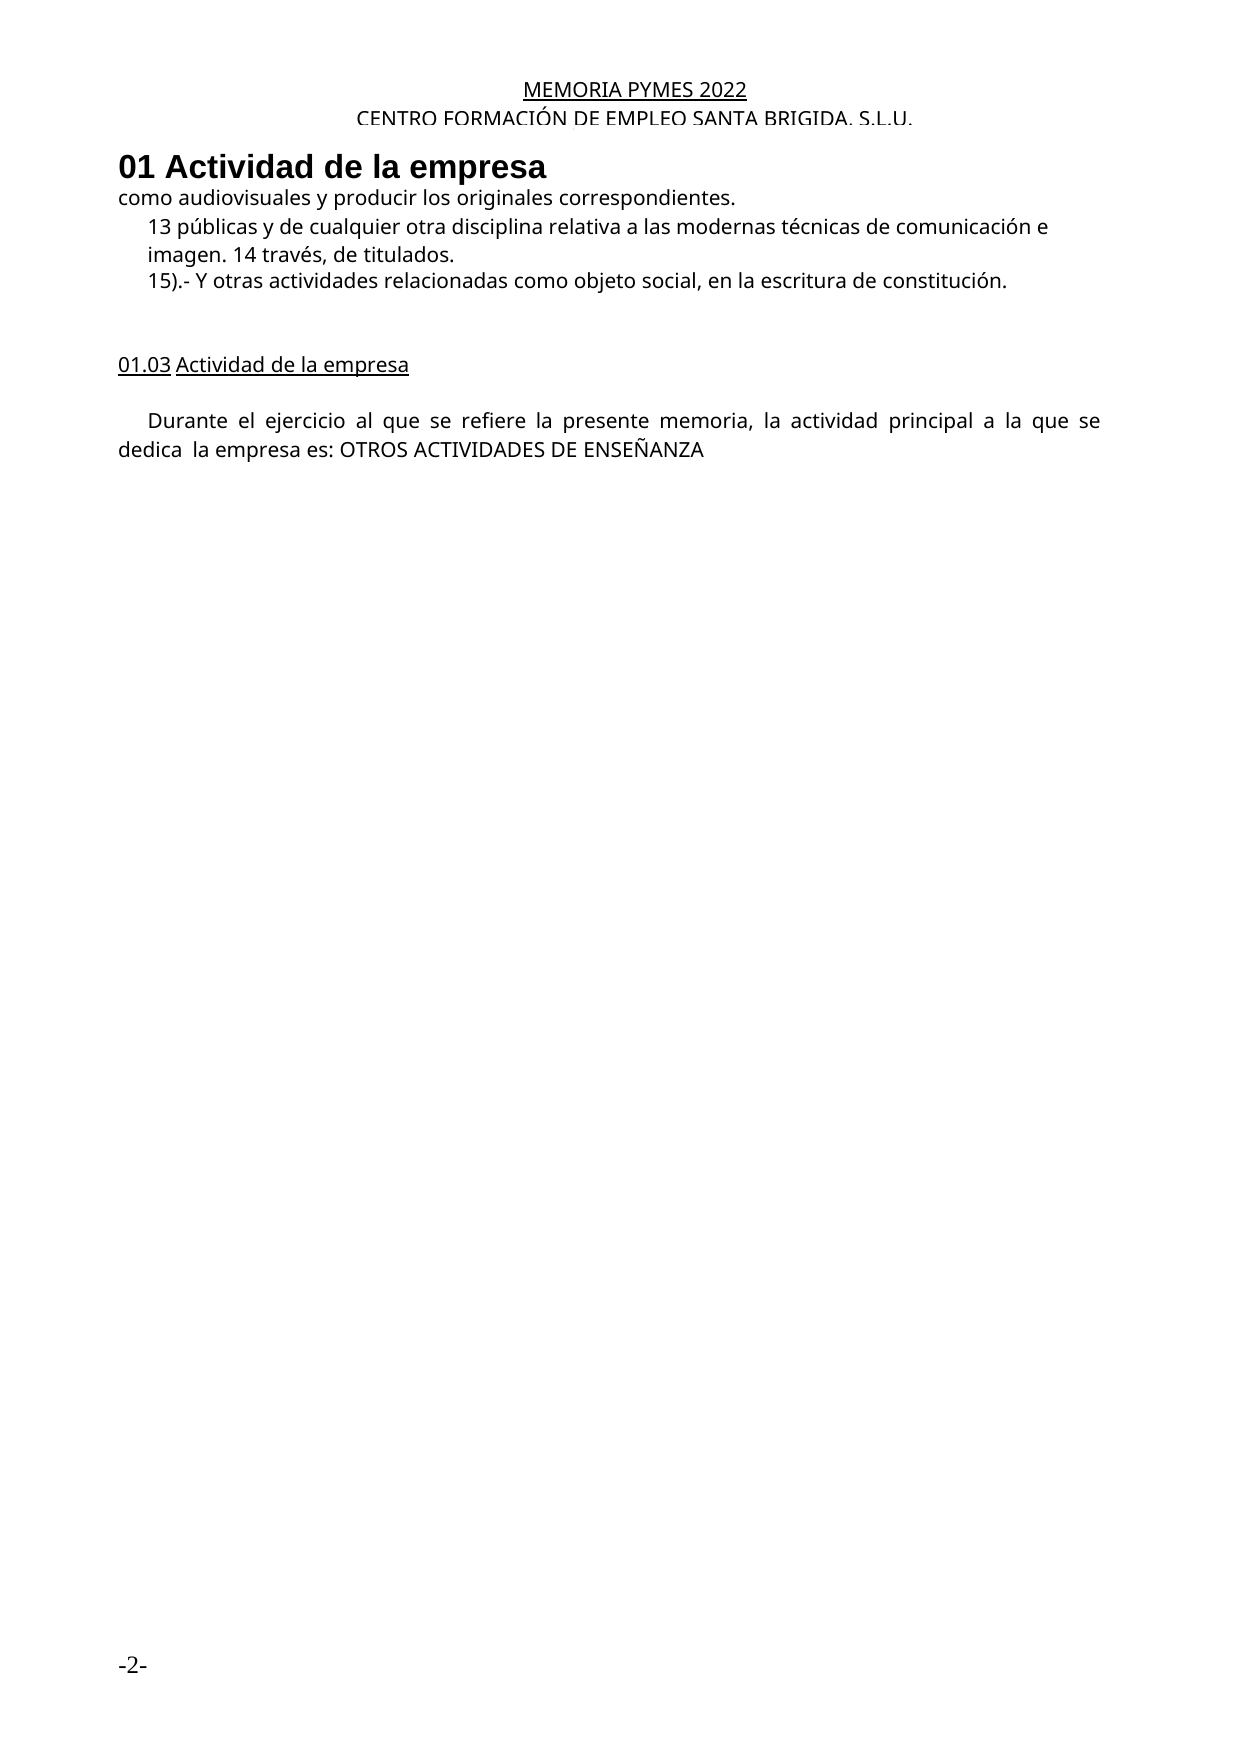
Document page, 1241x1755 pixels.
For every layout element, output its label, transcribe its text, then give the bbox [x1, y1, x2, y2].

text 13 públicas y de cualquier otra disciplina relativa a las modernas técnicas de comunicación e imagen. 14 través, de titulados. [147, 212, 1103, 269]
text como audiovisuales y producir los originales correspondientes. [118, 183, 1163, 212]
text Durante el ejercicio al que se refiere la presente memoria, la actividad principal a la que se dedica la empresa es: OTROS ACTIVIDADES DE ENSEÑANZA [118, 406, 1163, 463]
list Actividad de la empresa [118, 350, 1163, 379]
text 15).- Y otras actividades relacionadas como objeto social, en la escritura de constitución. [147, 269, 1163, 293]
